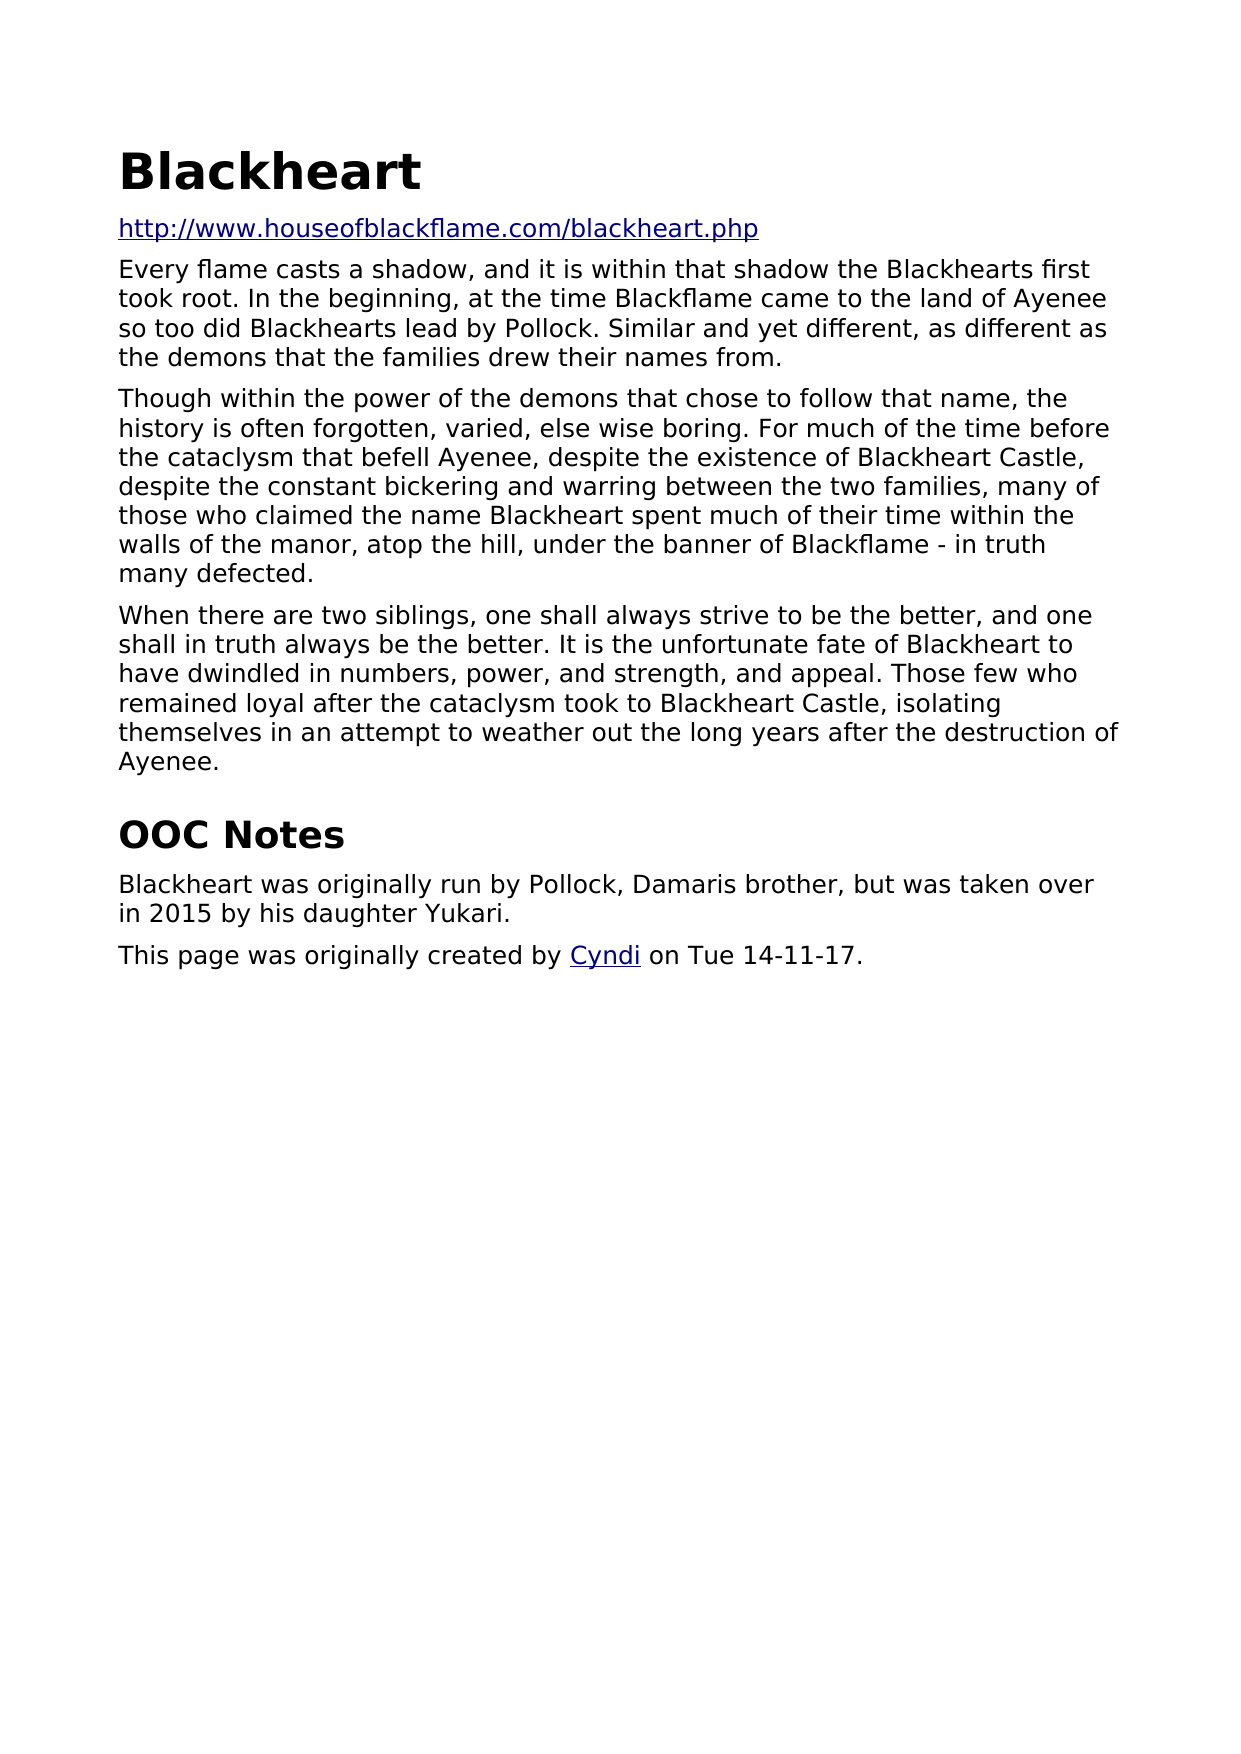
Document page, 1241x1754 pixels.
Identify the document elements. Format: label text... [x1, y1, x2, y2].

text Every flame casts a shadow, and it is within that shadow the Blackhearts first took root. In the beginning, at the time Blackflame came to the land of Ayenee so too did Blackhearts lead by Pollock. Similar and yet different, as different as the demons that the families drew their names from. [118, 256, 1122, 372]
text http://www.houseofblackflame.com/blackheart.php [118, 214, 1122, 243]
text This page was originally created by Cyndi on Tue 14-11-17. [118, 941, 1122, 970]
subtitle Blackheart [118, 143, 1122, 201]
text Blackheart was originally run by Pollock, Damaris brother, but was taken over in 2015 by his daughter Yukari. [118, 870, 1122, 928]
text When there are two siblings, one shall always strive to be the better, and one shall in truth always be the better. It is the unfortunate fate of Blackheart to have dwindled in numbers, power, and strength, and appeal. Those few who remained loyal after the cataclysm took to Blackheart Castle, isolating themselves in an attempt to weather out the long years after the destruction of Ayenee. [118, 601, 1122, 776]
text Though within the power of the demons that chose to follow that name, the history is often forgotten, varied, else wise boring. For much of the time before the cataclysm that befell Ayenee, despite the existence of Blackheart Castle, despite the constant bickering and warring between the two families, many of those who claimed the name Blackheart spent much of their time within the walls of the manor, atop the hill, under the banner of Blackflame - in truth many defected. [118, 385, 1122, 589]
subtitle OOC Notes [118, 814, 1122, 857]
